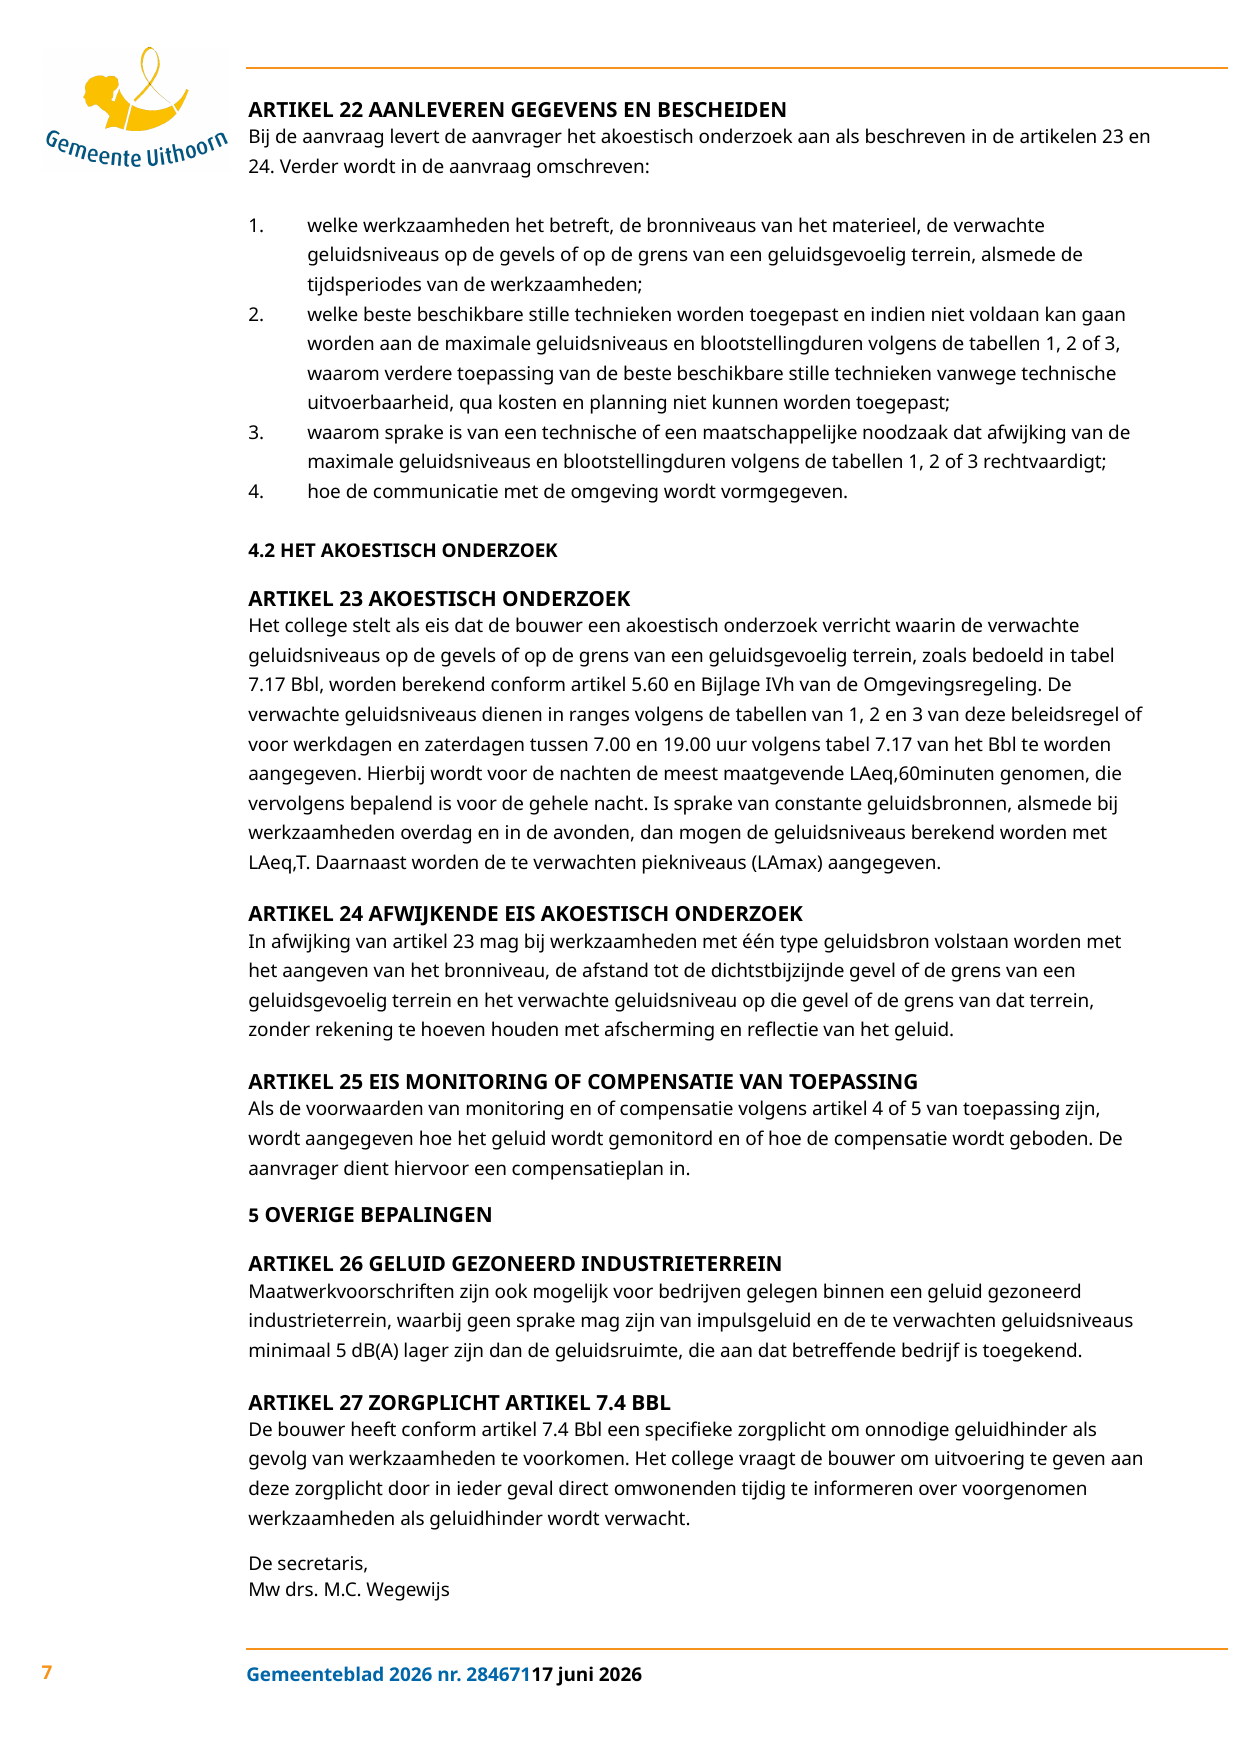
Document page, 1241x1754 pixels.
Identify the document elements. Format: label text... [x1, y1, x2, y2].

list waarom sprake is van een technische of een maatschappelijke noodzaak dat afwijking van de maximale geluidsniveaus en blootstellingduren volgens de tabellen 1, 2 of 3 rechtvaardigt; [248, 419, 1152, 474]
text ARTIKEL 24 AFWIJKENDE EIS AKOESTISCH ONDERZOEK [248, 899, 1152, 928]
text ARTIKEL 26 GELUID GEZONEERD INDUSTRIETERREIN [248, 1249, 1152, 1278]
text ARTIKEL 22 AANLEVEREN GEGEVENS EN BESCHEIDEN [248, 95, 1152, 123]
text 4.2 HET AKOESTISCH ONDERZOEK [248, 537, 1152, 563]
text Maatwerkvoorschriften zijn ook mogelijk voor bedrijven gelegen binnen een geluid gezoneerd industrieterrein, waarbij geen sprake mag zijn van impulsgeluid en de te verwachten geluidsniveaus minimaal 5 dB(A) lager zijn dan de geluidsruimte, die aan dat betreffende bedrijf is toegekend. [248, 1278, 1152, 1363]
list welke werkzaamheden het betreft, de bronniveaus van het materieel, de verwachte geluidsniveaus op de gevels of op de grens van een geluidsgevoelig terrein, alsmede de tijdsperiodes van de werkzaamheden; [248, 212, 1152, 297]
list welke beste beschikbare stille technieken worden toegepast en indien niet voldaan kan gaan worden aan de maximale geluidsniveaus en blootstellingduren volgens de tabellen 1, 2 of 3, waarom verdere toepassing van de beste beschikbare stille technieken vanwege technische uitvoerbaarheid, qua kosten en planning niet kunnen worden toegepast; [248, 301, 1152, 415]
text De secretaris, [248, 1550, 1152, 1576]
text Als de voorwaarden van monitoring en of compensatie volgens artikel 4 of 5 van toepassing zijn, wordt aangegeven hoe het geluid wordt gemonitord en of hoe de compensatie wordt geboden. De aanvrager dient hiervoor een compensatieplan in. [248, 1096, 1152, 1180]
text Bij de aanvraag levert de aanvrager het akoestisch onderzoek aan als beschreven in de artikelen 23 en 24. Verder wordt in de aanvraag omschreven: [248, 123, 1152, 178]
list hoe de communicatie met de omgeving wordt vormgegeven. [248, 478, 1152, 504]
text In afwijking van artikel 23 mag bij werkzaamheden met één type geluidsbron volstaan worden met het aangeven van het bronniveau, de afstand tot de dichtstbijzijnde gevel of de grens van een geluidsgevoelig terrein en het verwachte geluidsniveau op die gevel of de grens van dat terrein, zonder rekening te hoeven houden met afscherming en reflectie van het geluid. [248, 928, 1152, 1042]
text 5 OVERIGE BEPALINGEN [248, 1200, 1152, 1229]
text Mw drs. M.C. Wegewijs [248, 1576, 1152, 1602]
text De bouwer heeft conform artikel 7.4 Bbl een specifieke zorgplicht om onnodige geluidhinder als gevolg van werkzaamheden te voorkomen. Het college vraagt de bouwer om uitvoering te geven aan deze zorgplicht door in ieder geval direct omwonenden tijdig te informeren over voorgenomen werkzaamheden als geluidhinder wordt verwacht. [248, 1416, 1152, 1531]
text Het college stelt als eis dat de bouwer een akoestisch onderzoek verricht waarin de verwachte geluidsniveaus op de gevels of op de grens van een geluidsgevoelig terrein, zoals bedoeld in tabel 7.17 Bbl, worden berekend conform artikel 5.60 en Bijlage IVh van de Omgevingsregeling. De verwachte geluidsniveaus dienen in ranges volgens de tabellen van 1, 2 en 3 van deze beleidsregel of voor werkdagen en zaterdagen tussen 7.00 en 19.00 uur volgens tabel 7.17 van het Bbl te worden aangegeven. Hierbij wordt voor de nachten de meest maatgevende LAeq,60minuten genomen, die vervolgens bepalend is voor de gehele nacht. Is sprake van constante geluidsbronnen, alsmede bij werkzaamheden overdag en in de avonden, dan mogen de geluidsniveaus berekend worden met LAeq,T. Daarnaast worden de te verwachten piekniveaus (LAmax) aangegeven. [248, 612, 1152, 875]
text ARTIKEL 27 ZORGPLICHT ARTIKEL 7.4 BBL [248, 1388, 1152, 1416]
picture [41, 47, 231, 172]
text ARTIKEL 23 AKOESTISCH ONDERZOEK [248, 584, 1152, 612]
text ARTIKEL 25 EIS MONITORING OF COMPENSATIE VAN TOEPASSING [248, 1067, 1152, 1096]
